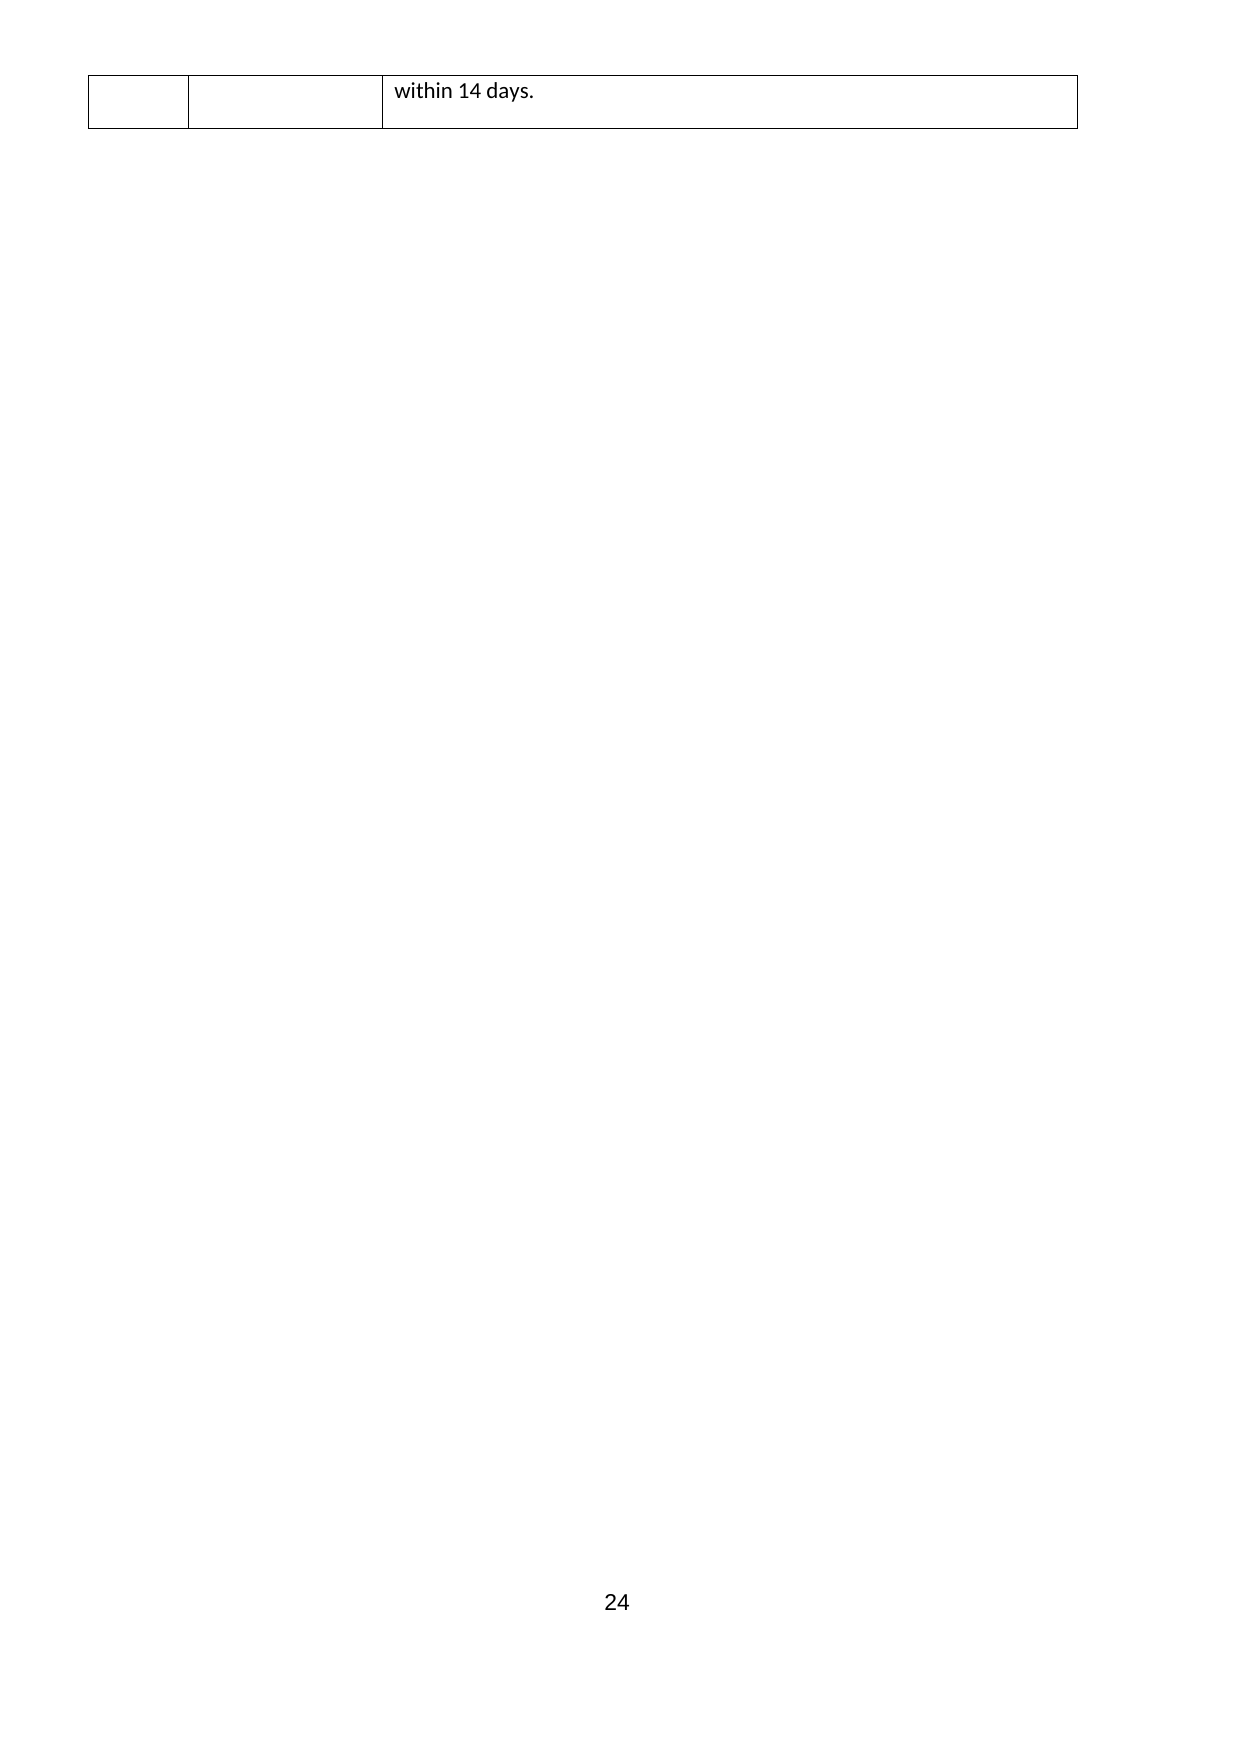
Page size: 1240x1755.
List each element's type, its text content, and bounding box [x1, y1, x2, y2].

table_cell [189, 76, 382, 128]
table_cell within 14 days. [383, 76, 1077, 128]
table_cell [89, 76, 188, 128]
